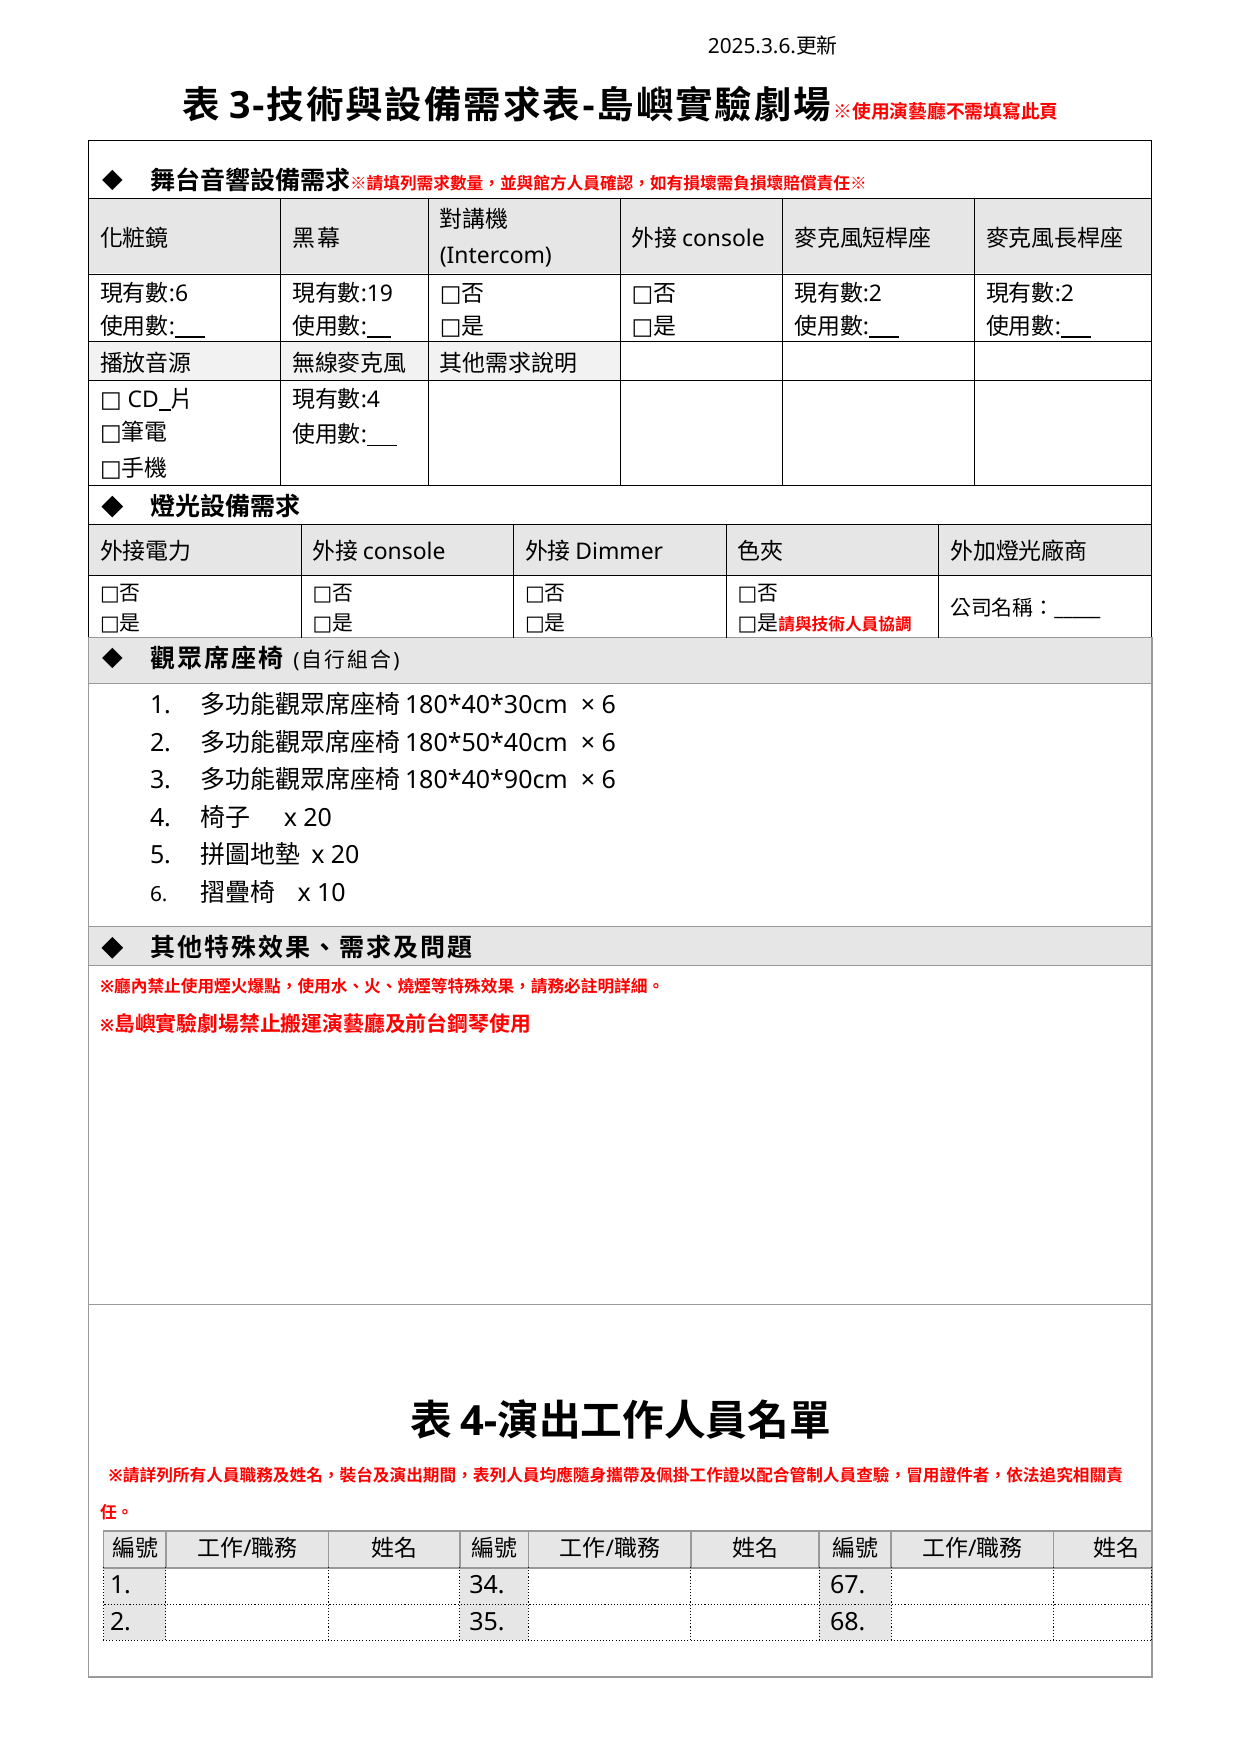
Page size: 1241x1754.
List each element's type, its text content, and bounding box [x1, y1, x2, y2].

table_cell □否 □是 [302, 576, 513, 637]
table_cell 外接console [621, 199, 782, 273]
table_cell □否 □是 [89, 576, 301, 637]
table_cell 燈光設備需求 [89, 486, 1151, 523]
table_cell [783, 381, 974, 485]
table_cell [328, 1569, 460, 1604]
table_cell [528, 1604, 691, 1640]
table_header 工作/職務 [167, 1532, 328, 1567]
table_cell [460, 1569, 528, 1604]
table_cell 現有數:4 使用數: [281, 381, 428, 485]
table_header 編號 [104, 1532, 165, 1567]
table_cell [891, 1604, 1053, 1640]
table_cell [891, 1569, 1053, 1604]
table_header 編號 [461, 1532, 528, 1567]
table_cell [104, 1604, 166, 1640]
table_cell □否 □是 [621, 275, 782, 341]
table_cell 現有數:2 使用數: [975, 275, 1151, 341]
table_cell [975, 342, 1151, 380]
table_header 舞台音響設備需求※請填列需求數量，並與館方人員確認，如有損壞需負損壞賠償責任※ [89, 141, 1151, 197]
table_cell 現有數:19 使用數: [281, 275, 428, 341]
table_cell □否 □是 [429, 275, 620, 341]
table_cell [429, 381, 620, 485]
table_cell [528, 1569, 691, 1604]
table_cell [104, 1569, 166, 1604]
table_header 姓名 [1054, 1532, 1151, 1567]
table_cell 黑幕 [281, 199, 428, 273]
table_cell [621, 342, 782, 380]
table_cell 公司名稱：_____ [939, 576, 1151, 637]
table_cell 無線麥克風 [281, 342, 428, 380]
table_cell 其他需求說明 [429, 342, 620, 380]
table_cell [621, 381, 782, 485]
table_cell 麥克風短桿座 [783, 199, 974, 273]
table_cell 多功能觀眾席座椅180*40*30cm × 6 多功能觀眾席座椅180*50*40cm × 6 多功能觀眾席座椅180*40*90cm × 6 椅子 x 20 拼圖地墊 x 20 摺疊椅 x 10 [89, 684, 1151, 926]
table_cell 表4-演出工作人員名單 ※請詳列所有人員職務及姓名，裝台及演出期間，表列人員均應隨身攜帶及佩掛工作證以配合管制人員查驗，冒用證件者，依法追究相關責任。 [89, 1305, 1151, 1676]
table_cell [819, 1604, 891, 1640]
table_cell 外接console [302, 525, 513, 575]
table_cell [819, 1569, 891, 1604]
table_cell 外加燈光廠商 [939, 525, 1151, 575]
table_cell [166, 1604, 328, 1640]
table_cell [1053, 1604, 1151, 1640]
table_cell [975, 381, 1151, 485]
table_header 姓名 [329, 1532, 459, 1567]
table_cell 現有數:2 使用數: [783, 275, 974, 341]
table_header 編號 [820, 1532, 890, 1567]
table_cell [691, 1569, 819, 1604]
table_cell 外接Dimmer [514, 525, 726, 575]
table_cell [460, 1604, 528, 1640]
table_cell 色夾 [727, 525, 938, 575]
table_cell 對講機(Intercom) [429, 199, 620, 273]
table_cell [1053, 1569, 1151, 1604]
table_cell 現有數:6 使用數: [89, 275, 280, 341]
table_header 工作/職務 [529, 1532, 690, 1567]
table_cell [166, 1569, 328, 1604]
table_cell 觀眾席座椅 (自行組合) [89, 638, 1151, 683]
table_header 工作/職務 [892, 1532, 1053, 1567]
table_cell 化粧鏡 [89, 199, 280, 273]
table_cell [783, 342, 974, 380]
table_cell □否 □是請與技術人員協調 [727, 576, 938, 637]
table_cell ※廳內禁止使用煙火爆點，使用水、火、燒煙等特殊效果，請務必註明詳細。 ※島嶼實驗劇場禁止搬運演藝廳及前台鋼琴使用 [89, 966, 1151, 1304]
table_cell [328, 1604, 460, 1640]
table_cell 麥克風長桿座 [975, 199, 1151, 273]
text 表3-技術與設備需求表-島嶼實驗劇場※使用演藝廳不需填寫此頁 [118, 65, 1122, 140]
table_cell □否 □是 [514, 576, 726, 637]
table_cell 外接電力 [89, 525, 301, 575]
table_cell 其他特殊效果、需求及問題 [89, 927, 1151, 965]
table_cell [691, 1604, 819, 1640]
table_cell □ CD 片 □筆電 □手機 [89, 381, 280, 485]
table_cell 播放音源 [89, 342, 280, 380]
table_header 姓名 [692, 1532, 818, 1567]
